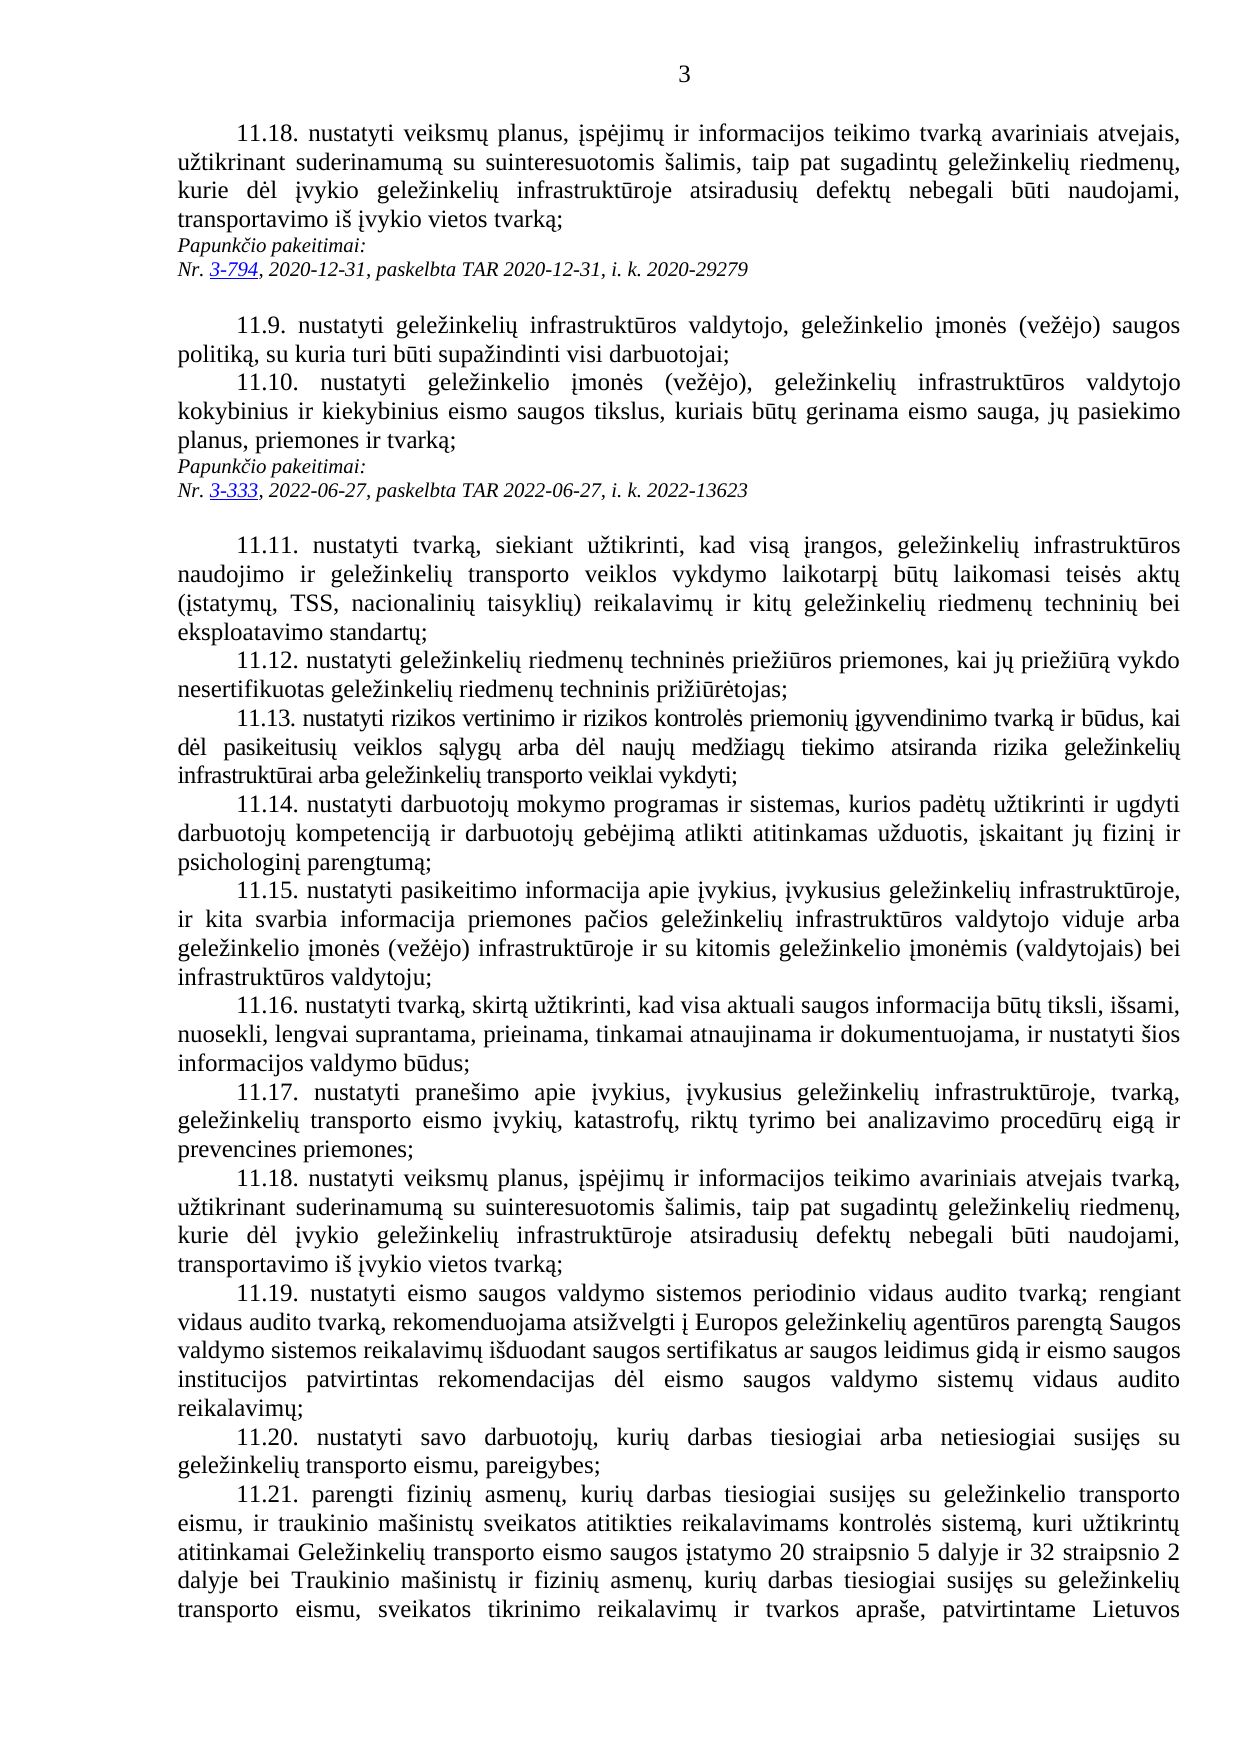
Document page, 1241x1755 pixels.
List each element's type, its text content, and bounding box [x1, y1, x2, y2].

text 11.16. nustatyti tvarką, skirtą užtikrinti, kad visa aktuali saugos informacija būtų tiksli, išsami, nuosekli, lengvai suprantama, prieinama, tinkamai atnaujinama ir dokumentuojama, ir nustatyti šios informacijos valdymo būdus; [177, 991, 1181, 1077]
text 11.10. nustatyti geležinkelio įmonės (vežėjo), geležinkelių infrastruktūros valdytojo kokybinius ir kiekybinius eismo saugos tikslus, kuriais būtų gerinama eismo sauga, jų pasiekimo planus, priemones ir tvarką; [177, 367, 1181, 454]
text Papunkčio pakeitimai: [177, 454, 1181, 478]
text 11.17. nustatyti pranešimo apie įvykius, įvykusius geležinkelių infrastruktūroje, tvarką, geležinkelių transporto eismo įvykių, katastrofų, riktų tyrimo bei analizavimo procedūrų eigą ir prevencines priemones; [177, 1077, 1181, 1163]
text 11.14. nustatyti darbuotojų mokymo programas ir sistemas, kurios padėtų užtikrinti ir ugdyti darbuotojų kompetenciją ir darbuotojų gebėjimą atlikti atitinkamas užduotis, įskaitant jų fizinį ir psichologinį parengtumą; [177, 789, 1181, 876]
text 11.13. nustatyti rizikos vertinimo ir rizikos kontrolės priemonių įgyvendinimo tvarką ir būdus, kai dėl pasikeitusių veiklos sąlygų arba dėl naujų medžiagų tiekimo atsiranda rizika geležinkelių infrastruktūrai arba geležinkelių transporto veiklai vykdyti; [177, 703, 1181, 789]
text 11.15. nustatyti pasikeitimo informacija apie įvykius, įvykusius geležinkelių infrastruktūroje, ir kita svarbia informacija priemones pačios geležinkelių infrastruktūros valdytojo viduje arba geležinkelio įmonės (vežėjo) infrastruktūroje ir su kitomis geležinkelio įmonėmis (valdytojais) bei infrastruktūros valdytoju; [177, 876, 1181, 991]
text Nr. 3-333, 2022-06-27, paskelbta TAR 2022-06-27, i. k. 2022-13623 [177, 478, 1181, 502]
text 11.11. nustatyti tvarką, siekiant užtikrinti, kad visą įrangos, geležinkelių infrastruktūros naudojimo ir geležinkelių transporto veiklos vykdymo laikotarpį būtų laikomasi teisės aktų (įstatymų, TSS, nacionalinių taisyklių) reikalavimų ir kitų geležinkelių riedmenų techninių bei eksploatavimo standartų; [177, 531, 1181, 646]
text 11.20. nustatyti savo darbuotojų, kurių darbas tiesiogiai arba netiesiogiai susijęs su geležinkelių transporto eismu, pareigybes; [177, 1422, 1181, 1479]
text 11.9. nustatyti geležinkelių infrastruktūros valdytojo, geležinkelio įmonės (vežėjo) saugos politiką, su kuria turi būti supažindinti visi darbuotojai; [177, 310, 1181, 367]
text 11.21. parengti fizinių asmenų, kurių darbas tiesiogiai susijęs su geležinkelio transporto eismu, ir traukinio mašinistų sveikatos atitikties reikalavimams kontrolės sistemą, kuri užtikrintų atitinkamai Geležinkelių transporto eismo saugos įstatymo 20 straipsnio 5 dalyje ir 32 straipsnio 2 dalyje bei Traukinio mašinistų ir fizinių asmenų, kurių darbas tiesiogiai susijęs su geležinkelių transporto eismu, sveikatos tikrinimo reikalavimų ir tvarkos apraše, patvirtintame Lietuvos [177, 1479, 1181, 1623]
text Nr. 3-794, 2020-12-31, paskelbta TAR 2020-12-31, i. k. 2020-29279 [177, 257, 1181, 281]
text Papunkčio pakeitimai: [177, 233, 1181, 257]
text 11.18. nustatyti veiksmų planus, įspėjimų ir informacijos teikimo avariniais atvejais tvarką, užtikrinant suderinamumą su suinteresuotomis šalimis, taip pat sugadintų geležinkelių riedmenų, kurie dėl įvykio geležinkelių infrastruktūroje atsiradusių defektų nebegali būti naudojami, transportavimo iš įvykio vietos tvarką; [177, 1163, 1181, 1278]
text 11.18. nustatyti veiksmų planus, įspėjimų ir informacijos teikimo tvarką avariniais atvejais, užtikrinant suderinamumą su suinteresuotomis šalimis, taip pat sugadintų geležinkelių riedmenų, kurie dėl įvykio geležinkelių infrastruktūroje atsiradusių defektų nebegali būti naudojami, transportavimo iš įvykio vietos tvarką; [177, 118, 1181, 233]
text 11.19. nustatyti eismo saugos valdymo sistemos periodinio vidaus audito tvarką; rengiant vidaus audito tvarką, rekomenduojama atsižvelgti į Europos geležinkelių agentūros parengtą Saugos valdymo sistemos reikalavimų išduodant saugos sertifikatus ar saugos leidimus gidą ir eismo saugos institucijos patvirtintas rekomendacijas dėl eismo saugos valdymo sistemų vidaus audito reikalavimų; [177, 1278, 1181, 1422]
text 11.12. nustatyti geležinkelių riedmenų techninės priežiūros priemones, kai jų priežiūrą vykdo nesertifikuotas geležinkelių riedmenų techninis prižiūrėtojas; [177, 646, 1181, 703]
